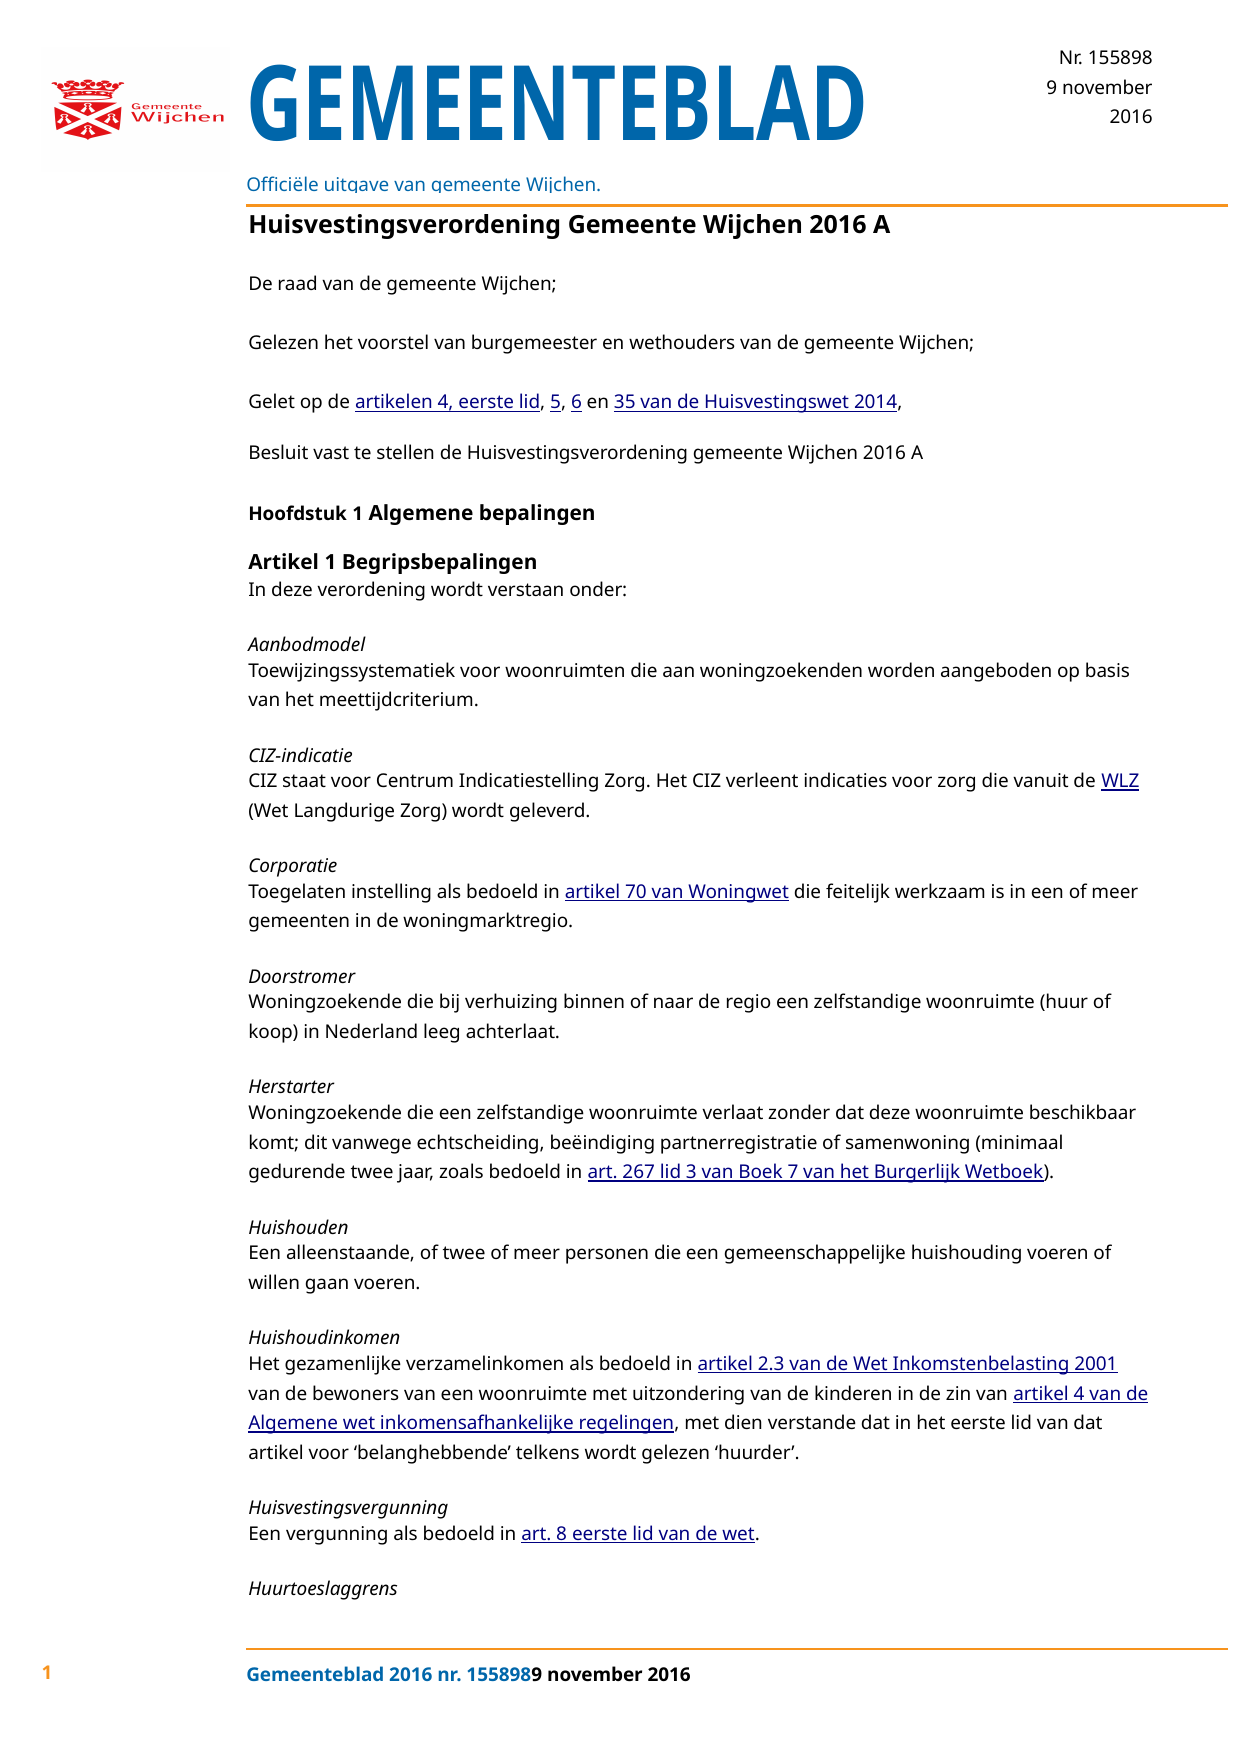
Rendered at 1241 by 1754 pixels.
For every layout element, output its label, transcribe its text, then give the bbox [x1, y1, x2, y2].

text In deze verordening wordt verstaan onder: [248, 576, 1152, 602]
text Aanbodmodel [248, 631, 1152, 657]
text CIZ-indicatie [248, 742, 1152, 767]
text Toewijzingssystematiek voor woonruimten die aan woningzoekenden worden aangeboden op basis van het meettijdcriterium. [248, 657, 1152, 712]
text Gelet op de artikelen 4, eerste lid, 5, 6 en 35 van de Huisvestingswet 2014, [248, 389, 1152, 414]
text Een alleenstaande, of twee of meer personen die een gemeenschappelijke huishouding voeren of willen gaan voeren. [248, 1239, 1152, 1295]
text Gelezen het voorstel van burgemeester en wethouders van de gemeente Wijchen; [248, 329, 1152, 355]
text CIZ staat voor Centrum Indicatiestelling Zorg. Het CIZ verleent indicaties voor zorg die vanuit de WLZ (Wet Langdurige Zorg) wordt geleverd. [248, 767, 1152, 823]
text Artikel 1 Begripsbepalingen [248, 547, 1152, 576]
text Een vergunning als bedoeld in art. 8 eerste lid van de wet. [248, 1520, 1152, 1546]
text Huurtoeslaggrens [248, 1575, 1152, 1601]
text Woningzoekende die bij verhuizing binnen of naar de regio een zelfstandige woonruimte (huur of koop) in Nederland leeg achterlaat. [248, 989, 1152, 1044]
text Herstarter [248, 1074, 1152, 1099]
text Huishouden [248, 1214, 1152, 1239]
text Besluit vast te stellen de Huisvestingsverordening gemeente Wijchen 2016 A [248, 439, 1152, 465]
text Huisvestingsverordening Gemeente Wijchen 2016 A [248, 207, 1152, 241]
text De raad van de gemeente Wijchen; [248, 270, 1152, 296]
text Huishoudinkomen [248, 1324, 1152, 1350]
text Huisvestingsvergunning [248, 1494, 1152, 1520]
picture [41, 47, 231, 172]
text Doorstromer [248, 963, 1152, 989]
text Het gezamenlijke verzamelinkomen als bedoeld in artikel 2.3 van de Wet Inkomstenbelasting 2001 van de bewoners van een woonruimte met uitzondering van de kinderen in de zin van artikel 4 van de Algemene wet inkomensafhankelijke regelingen, met dien verstande dat in het eerste lid van dat artikel voor ‘belanghebbende’ telkens wordt gelezen ‘huurder’. [248, 1350, 1152, 1465]
text Toegelaten instelling als bedoeld in artikel 70 van Woningwet die feitelijk werkzaam is in een of meer gemeenten in de woningmarktregio. [248, 878, 1152, 933]
text Woningzoekende die een zelfstandige woonruimte verlaat zonder dat deze woonruimte beschikbaar komt; dit vanwege echtscheiding, beëindiging partnerregistratie of samenwoning (minimaal gedurende twee jaar, zoals bedoeld in art. 267 lid 3 van Boek 7 van het Burgerlijk Wetboek). [248, 1099, 1152, 1184]
text Hoofdstuk 1 Algemene bepalingen [248, 498, 1152, 527]
text Corporatie [248, 852, 1152, 878]
